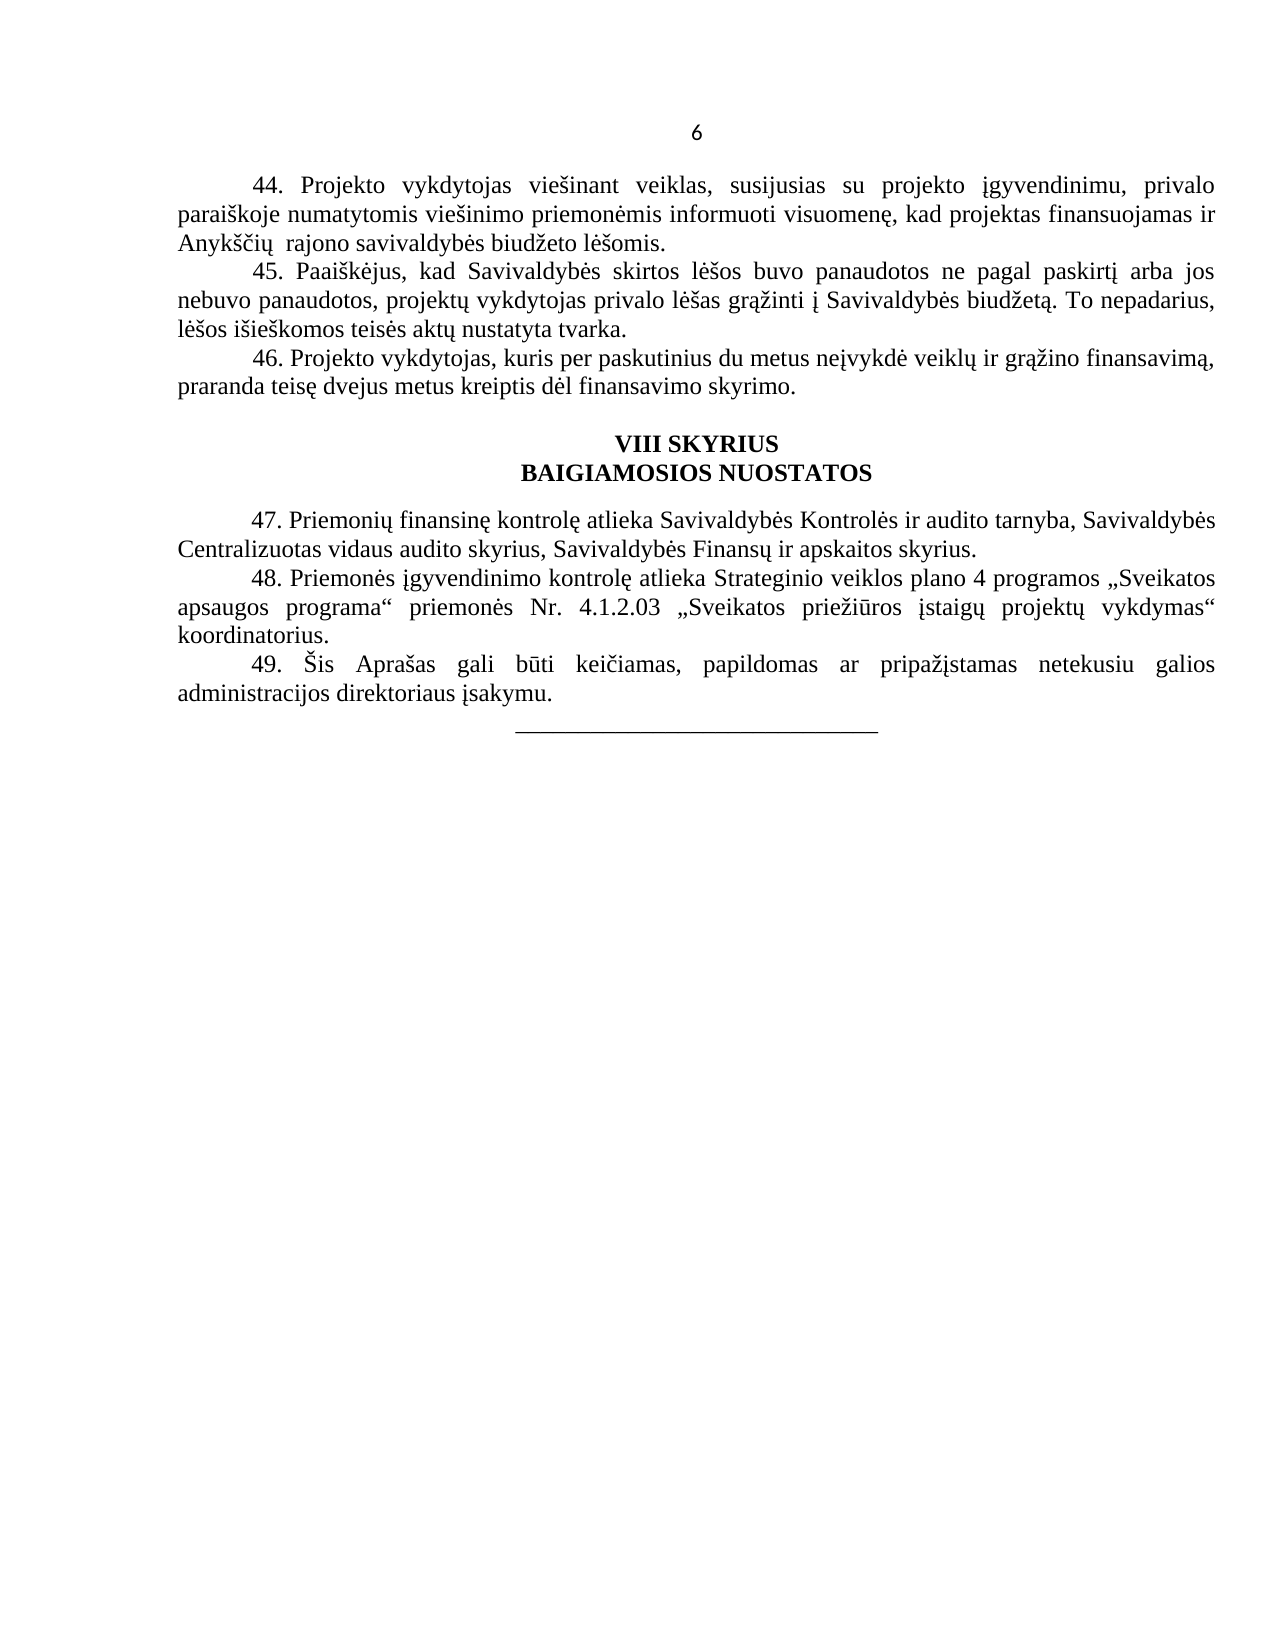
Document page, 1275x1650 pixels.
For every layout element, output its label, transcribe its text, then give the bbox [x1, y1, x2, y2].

text BAIGIAMOSIOS NUOSTATOS [177, 458, 1216, 486]
text VIII SKYRIUS [177, 429, 1216, 458]
text 47. Priemonių finansinę kontrolę atlieka Savivaldybės Kontrolės ir audito tarnyba, Savivaldybės Centralizuotas vidaus audito skyrius, Savivaldybės Finansų ir apskaitos skyrius. [177, 506, 1216, 563]
text 48. Priemonės įgyvendinimo kontrolę atlieka Strateginio veiklos plano 4 programos „Sveikatos apsaugos programa“ priemonės Nr. 4.1.2.03 „Sveikatos priežiūros įstaigų projektų vykdymas“ koordinatorius. [177, 563, 1216, 649]
text 49. Šis Aprašas gali būti keičiamas, papildomas ar pripažįstamas netekusiu galios administracijos direktoriaus įsakymu. [177, 649, 1216, 707]
text 45. Paaiškėjus, kad Savivaldybės skirtos lėšos buvo panaudotos ne pagal paskirtį arba jos nebuvo panaudotos, projektų vykdytojas privalo lėšas grąžinti į Savivaldybės biudžetą. To nepadarius, lėšos išieškomos teisės aktų nustatyta tvarka. [177, 256, 1216, 343]
text 44. Projekto vykdytojas viešinant veiklas, susijusias su projekto įgyvendinimu, privalo paraiškoje numatytomis viešinimo priemonėmis informuoti visuomenę, kad projektas finansuojamas ir Anykščių rajono savivaldybės biudžeto lėšomis. [177, 170, 1216, 256]
text 46. Projekto vykdytojas, kuris per paskutinius du metus neįvykdė veiklų ir grąžino finansavimą, praranda teisę dvejus metus kreiptis dėl finansavimo skyrimo. [177, 343, 1216, 400]
text _____________________________ [177, 707, 1216, 736]
